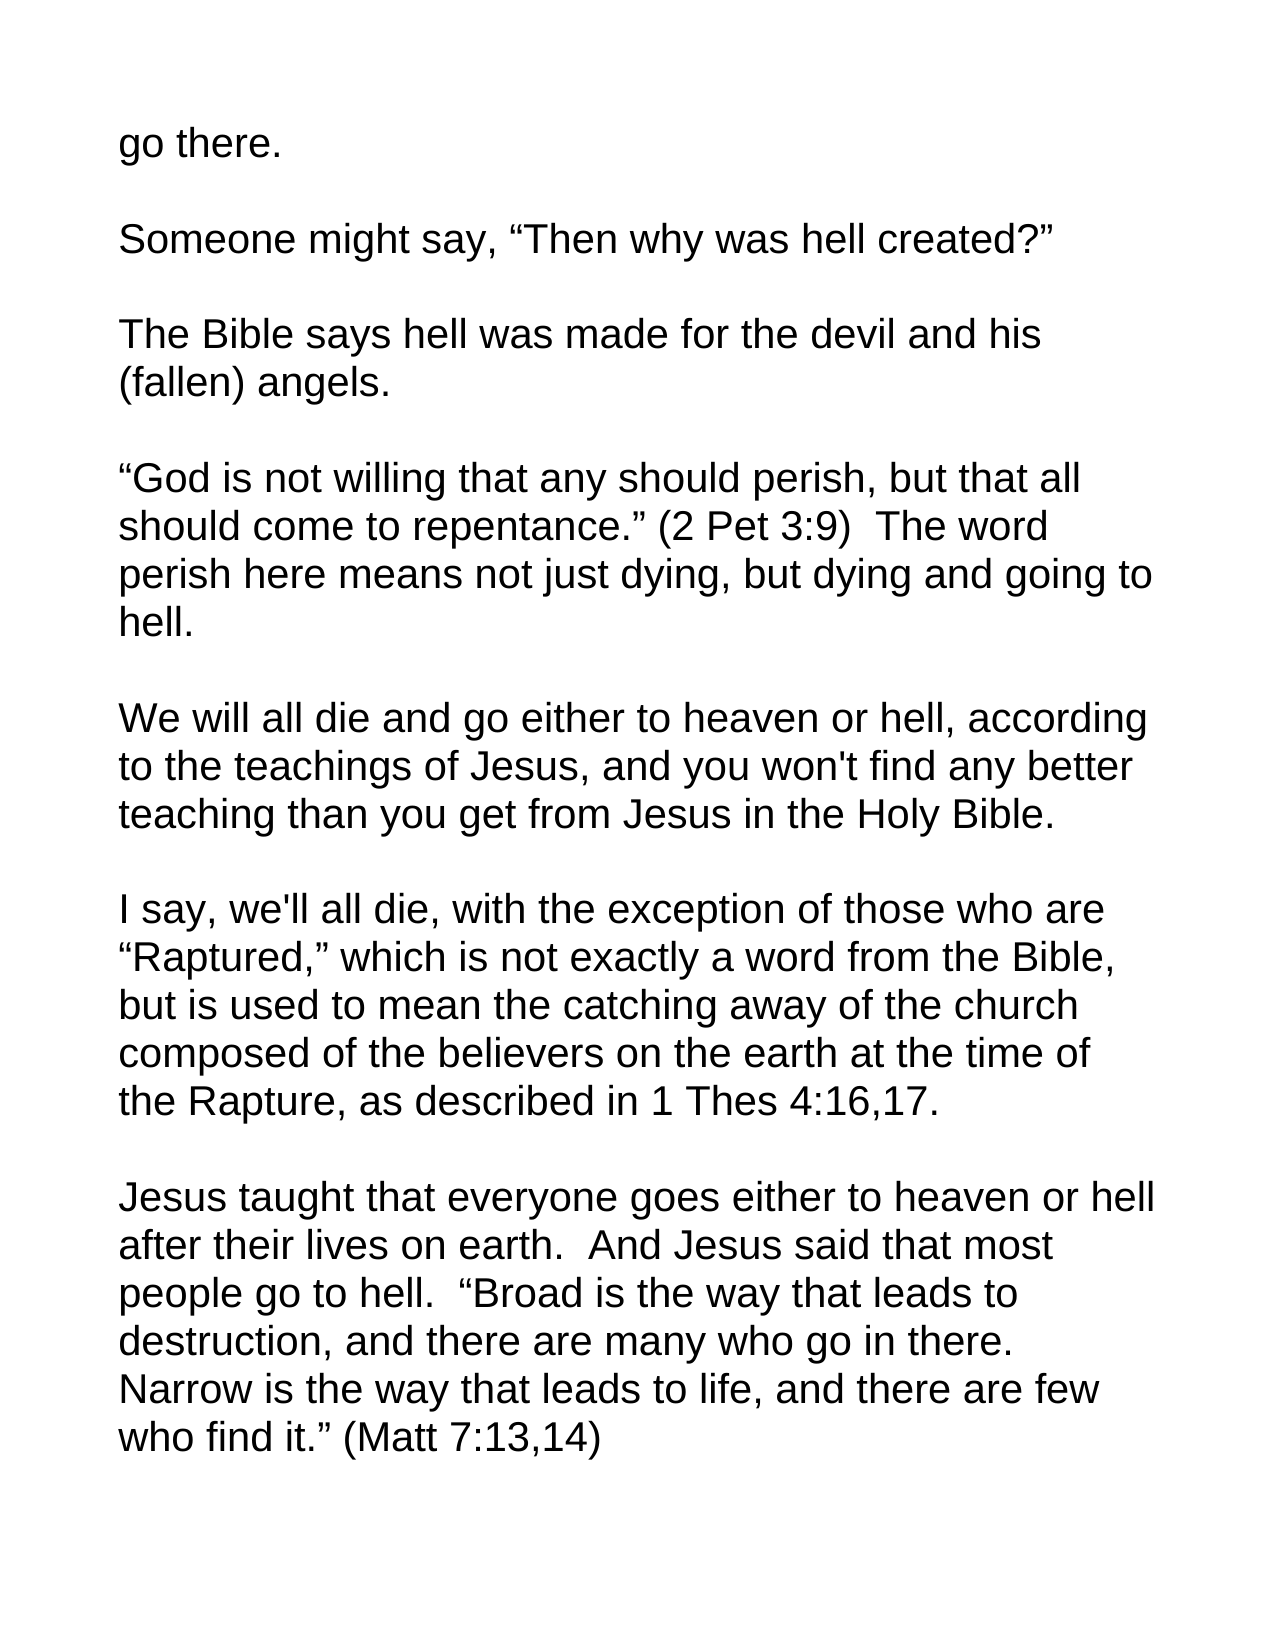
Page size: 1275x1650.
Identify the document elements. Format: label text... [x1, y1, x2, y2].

text “God is not willing that any should perish, but that all should come to repentance.” (2 Pet 3:9) The word perish here means not just dying, but dying and going to hell. [118, 453, 1157, 645]
text The Bible says hell was made for the devil and his (fallen) angels. [118, 310, 1157, 406]
text go there. [118, 118, 1157, 166]
text We will all die and go either to heaven or hell, according to the teachings of Jesus, and you won't find any better teaching than you get from Jesus in the Holy Bible. [118, 693, 1157, 837]
text I say, we'll all die, with the exception of those who are “Raptured,” which is not exactly a word from the Bible, but is used to mean the catching away of the church composed of the believers on the earth at the time of the Rapture, as described in 1 Thes 4:16,17. [118, 885, 1157, 1124]
text Someone might say, “Then why was hell created?” [118, 214, 1157, 262]
text Jesus taught that everyone goes either to heaven or hell after their lives on earth. And Jesus said that most people go to hell. “Broad is the way that leads to destruction, and there are many who go in there. Narrow is the way that leads to life, and there are few who find it.” (Matt 7:13,14) [118, 1172, 1157, 1460]
